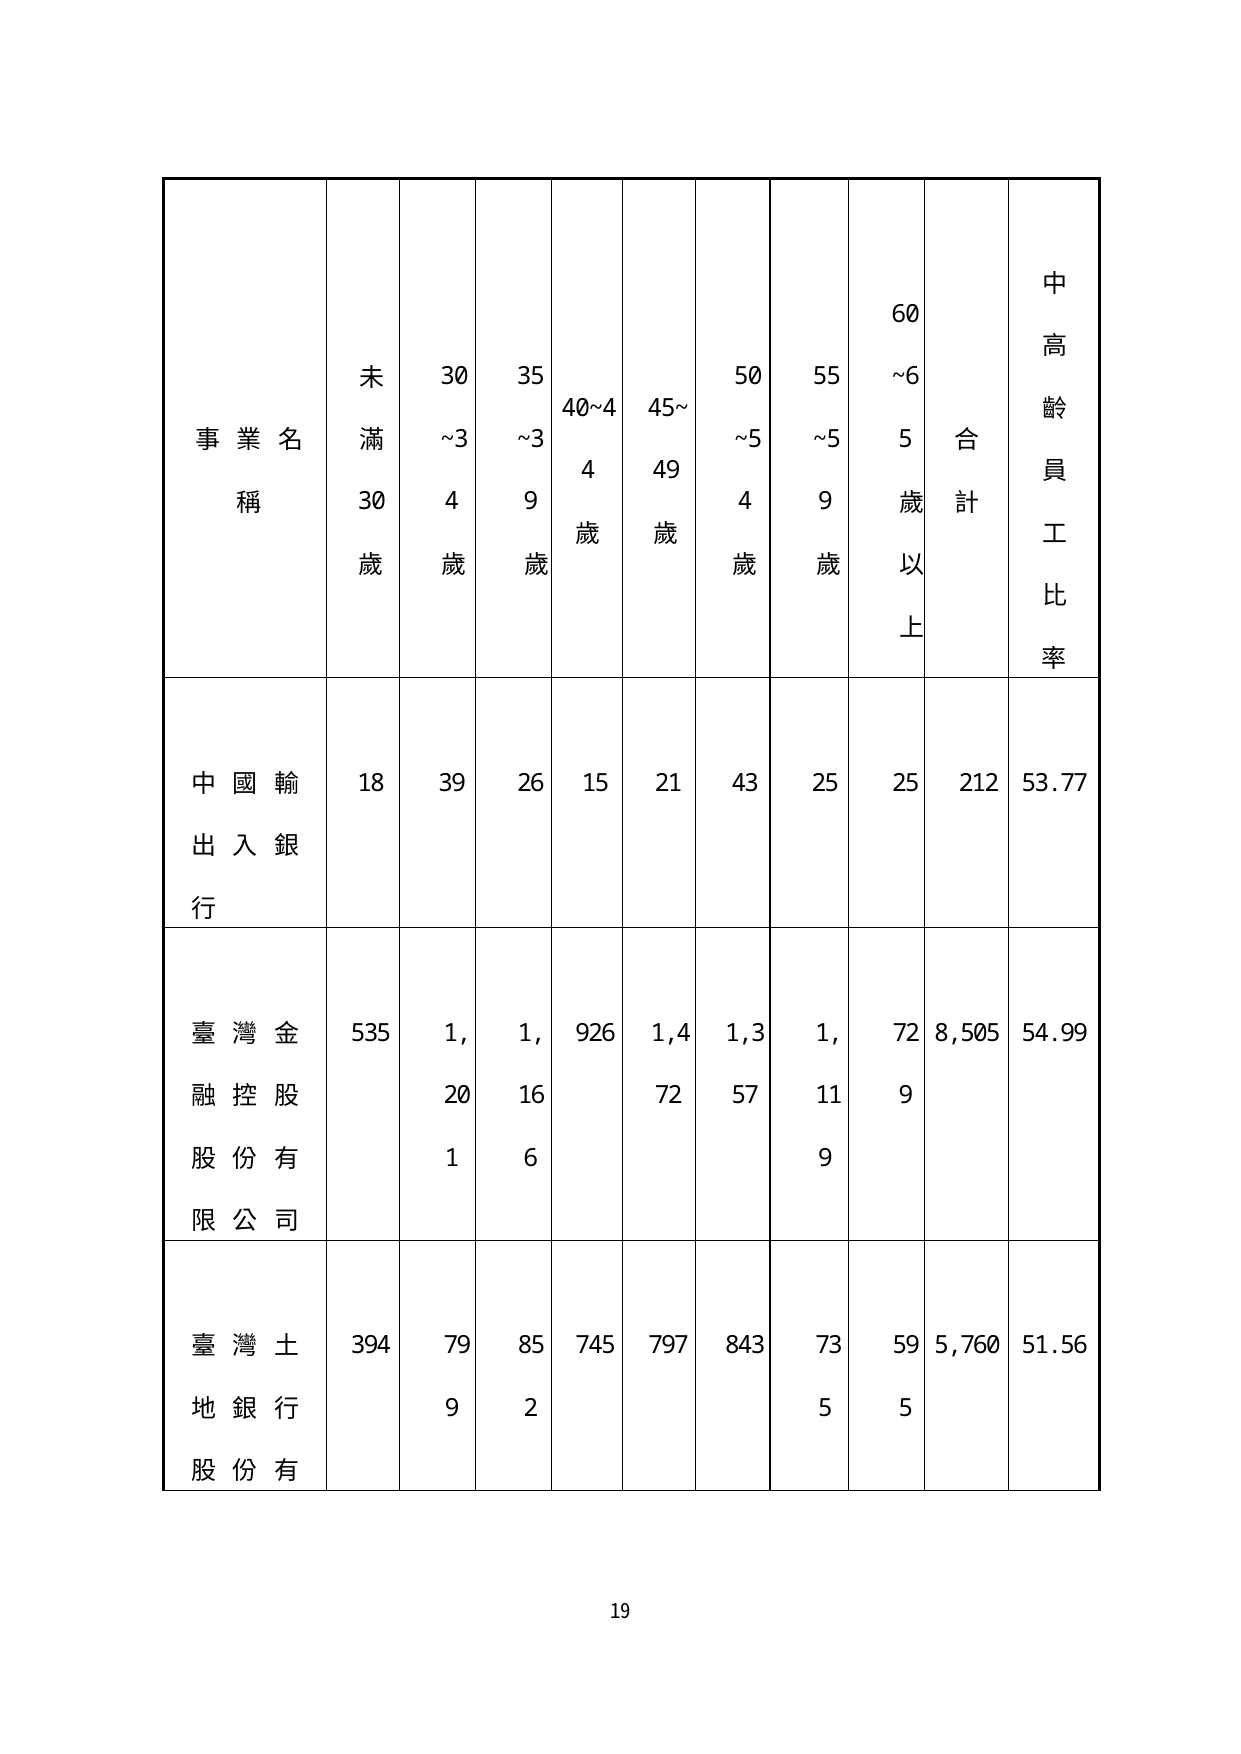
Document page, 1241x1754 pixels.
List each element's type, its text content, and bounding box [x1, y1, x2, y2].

table_cell 1,357 [696, 928, 769, 1240]
table_cell 1,119 [771, 928, 848, 1240]
table_cell 852 [476, 1241, 551, 1490]
table_cell 54.99 [1009, 928, 1098, 1240]
table_cell 926 [552, 928, 622, 1240]
table_cell 535 [327, 928, 399, 1240]
table_header 60~65歲以上 [849, 180, 924, 677]
table_cell 25 [771, 678, 848, 927]
table_cell 799 [400, 1241, 475, 1490]
table_cell 臺灣土地銀行股份有 [165, 1241, 326, 1490]
table_cell 18 [327, 678, 399, 927]
table_cell 15 [552, 678, 622, 927]
table_header 30~34歲 [400, 180, 475, 677]
table_cell 51.56 [1009, 1241, 1098, 1490]
table_cell 394 [327, 1241, 399, 1490]
table_cell 8,505 [925, 928, 1008, 1240]
table_cell 43 [696, 678, 769, 927]
table_cell 797 [623, 1241, 695, 1490]
table_cell 中國輸出入銀行 [165, 678, 326, 927]
table_header 55~59歲 [771, 180, 848, 677]
table_cell 5,760 [925, 1241, 1008, 1490]
table_cell 53.77 [1009, 678, 1098, 927]
table_header 事業名稱 [165, 180, 326, 677]
table_cell 735 [771, 1241, 848, 1490]
table_cell 26 [476, 678, 551, 927]
table_cell 39 [400, 678, 475, 927]
table_cell 1,201 [400, 928, 475, 1240]
table_header 40~44歲 [552, 180, 622, 677]
table_cell 595 [849, 1241, 924, 1490]
table_cell 212 [925, 678, 1008, 927]
table_cell 臺灣金融控股股份有限公司 [165, 928, 326, 1240]
table_cell 25 [849, 678, 924, 927]
table_cell 843 [696, 1241, 769, 1490]
table_header 中高齡員工比率 [1009, 180, 1098, 677]
table_header 未滿30歲 [327, 180, 399, 677]
table_cell 21 [623, 678, 695, 927]
table_header 合計 [925, 180, 1008, 677]
table_header 35~39歲 [476, 180, 551, 677]
table_cell 745 [552, 1241, 622, 1490]
table_header 45~49歲 [623, 180, 695, 677]
table_cell 1,472 [623, 928, 695, 1240]
table_header 50~54歲 [696, 180, 769, 677]
table_cell 1,166 [476, 928, 551, 1240]
table_cell 729 [849, 928, 924, 1240]
